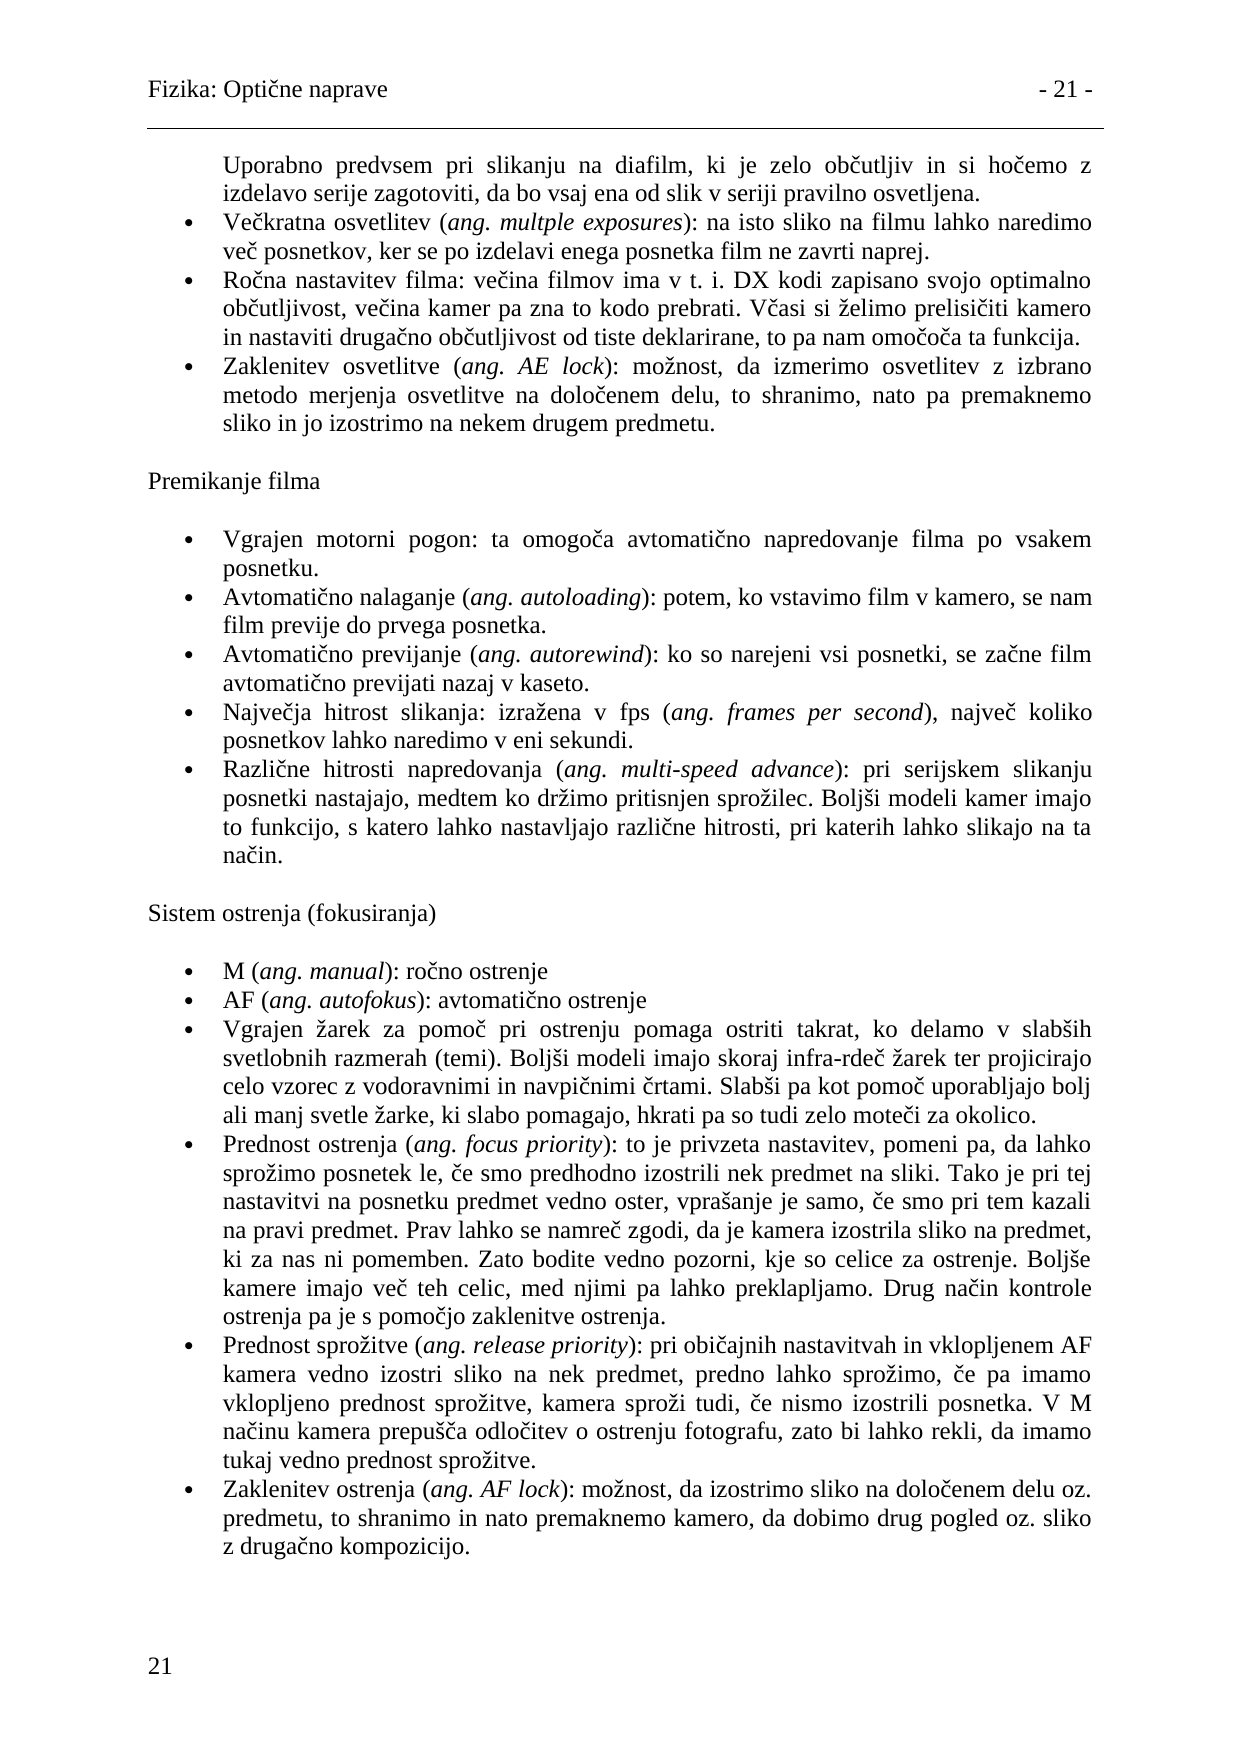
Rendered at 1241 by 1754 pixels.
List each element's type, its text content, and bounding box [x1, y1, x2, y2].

list Večkratna osvetlitev (ang. multple exposures): na isto sliko na filmu lahko naredimo več posnetkov, ker se po izdelavi enega posnetka film ne zavrti naprej. [185, 207, 1093, 265]
list M (ang. manual): ročno ostrenje [185, 956, 1093, 985]
list Uporabno predvsem pri slikanju na diafilm, ki je zelo občutljiv in si hočemo z izdelavo serije zagotoviti, da bo vsaj ena od slik v seriji pravilno osvetljena. [185, 150, 1093, 207]
list Največja hitrost slikanja: izražena v fps (ang. frames per second), največ koliko posnetkov lahko naredimo v eni sekundi. [185, 697, 1093, 754]
list Prednost ostrenja (ang. focus priority): to je privzeta nastavitev, pomeni pa, da lahko sprožimo posnetek le, če smo predhodno izostrili nek predmet na sliki. Tako je pri tej nastavitvi na posnetku predmet vedno oster, vprašanje je samo, če smo pri tem kazali na pravi predmet. Prav lahko se namreč zgodi, da je kamera izostrila sliko na predmet, ki za nas ni pomemben. Zato bodite vedno pozorni, kje so celice za ostrenje. Boljše kamere imajo več teh celic, med njimi pa lahko preklapljamo. Drug način kontrole ostrenja pa je s pomočjo zaklenitve ostrenja. [185, 1129, 1093, 1330]
text Premikanje filma [148, 466, 1093, 495]
list Zaklenitev osvetlitve (ang. AE lock): možnost, da izmerimo osvetlitev z izbrano metodo merjenja osvetlitve na določenem delu, to shranimo, nato pa premaknemo sliko in jo izostrimo na nekem drugem predmetu. [185, 351, 1093, 437]
list Avtomatično previjanje (ang. autorewind): ko so narejeni vsi posnetki, se začne film avtomatično previjati nazaj v kaseto. [185, 639, 1093, 697]
list Zaklenitev ostrenja (ang. AF lock): možnost, da izostrimo sliko na določenem delu oz. predmetu, to shranimo in nato premaknemo kamero, da dobimo drug pogled oz. sliko z drugačno kompozicijo. [185, 1474, 1093, 1560]
text Sistem ostrenja (fokusiranja) [148, 898, 1093, 927]
list Ročna nastavitev filma: večina filmov ima v t. i. DX kodi zapisano svojo optimalno občutljivost, večina kamer pa zna to kodo prebrati. Včasi si želimo prelisičiti kamero in nastaviti drugačno občutljivost od tiste deklarirane, to pa nam omočoča ta funkcija. [185, 265, 1093, 351]
list Vgrajen motorni pogon: ta omogoča avtomatično napredovanje filma po vsakem posnetku. [185, 524, 1093, 582]
list Prednost sprožitve (ang. release priority): pri običajnih nastavitvah in vklopljenem AF kamera vedno izostri sliko na nek predmet, predno lahko sprožimo, če pa imamo vklopljeno prednost sprožitve, kamera sproži tudi, če nismo izostrili posnetka. V M načinu kamera prepušča odločitev o ostrenju fotografu, zato bi lahko rekli, da imamo tukaj vedno prednost sprožitve. [185, 1330, 1093, 1474]
list Različne hitrosti napredovanja (ang. multi-speed advance): pri serijskem slikanju posnetki nastajajo, medtem ko držimo pritisnjen sprožilec. Boljši modeli kamer imajo to funkcijo, s katero lahko nastavljajo različne hitrosti, pri katerih lahko slikajo na ta način. [185, 754, 1093, 869]
list Avtomatično nalaganje (ang. autoloading): potem, ko vstavimo film v kamero, se nam film previje do prvega posnetka. [185, 582, 1093, 639]
list AF (ang. autofokus): avtomatično ostrenje [185, 985, 1093, 1014]
list Vgrajen žarek za pomoč pri ostrenju pomaga ostriti takrat, ko delamo v slabših svetlobnih razmerah (temi). Boljši modeli imajo skoraj infra-rdeč žarek ter projicirajo celo vzorec z vodoravnimi in navpičnimi črtami. Slabši pa kot pomoč uporabljajo bolj ali manj svetle žarke, ki slabo pomagajo, hkrati pa so tudi zelo moteči za okolico. [185, 1014, 1093, 1129]
